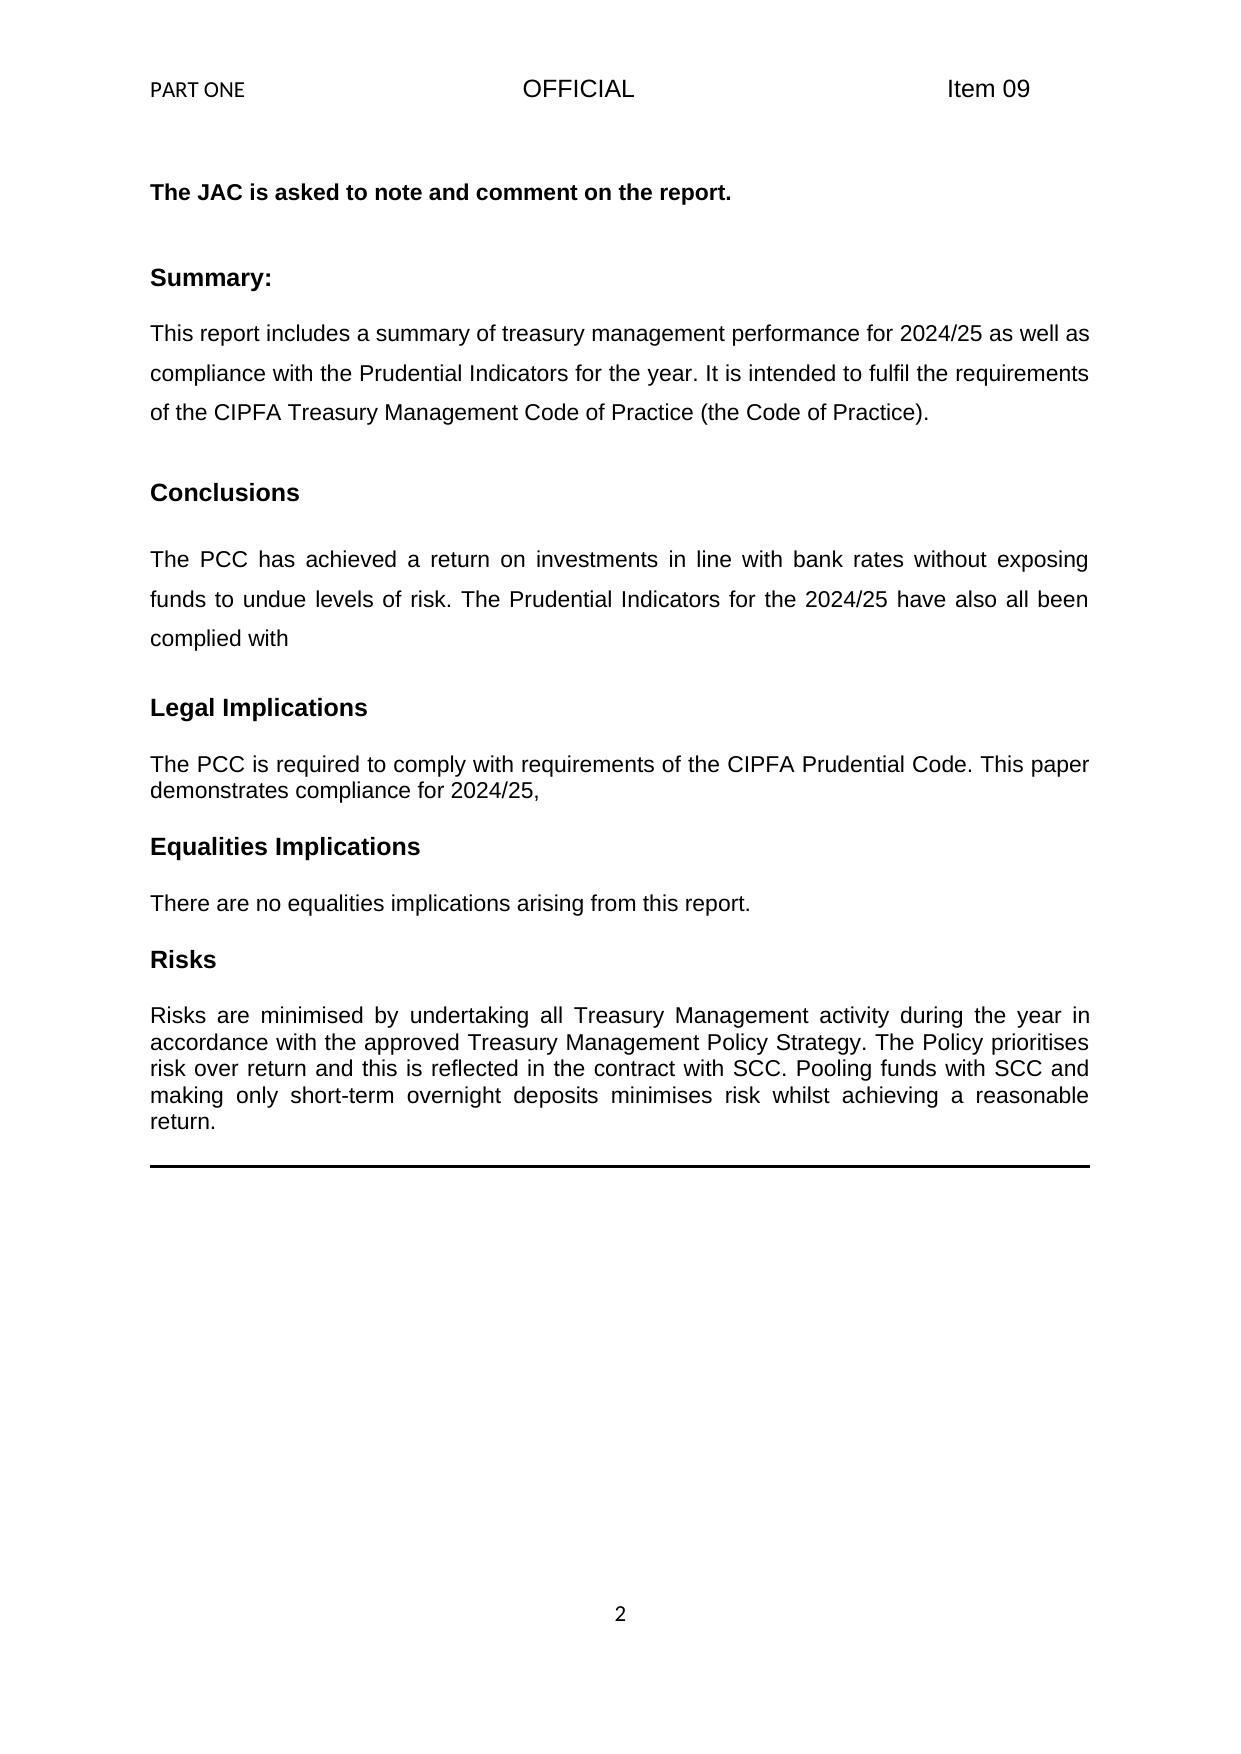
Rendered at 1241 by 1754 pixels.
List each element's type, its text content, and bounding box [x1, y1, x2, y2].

text Risks are minimised by undertaking all Treasury Management activity during the year in accordance with the approved Treasury Management Policy Strategy. The Policy prioritises risk over return and this is reflected in the contract with SCC. Pooling funds with SCC and making only short-term overnight deposits minimises risk whilst achieving a reasonable return. [150, 1002, 1090, 1134]
text Risks [150, 945, 1090, 974]
text The PCC is required to comply with requirements of the CIPFA Prudential Code. This paper demonstrates compliance for 2024/25, [150, 751, 1090, 804]
text Summary: [150, 263, 1090, 291]
text The JAC is asked to note and comment on the report. [150, 179, 1090, 205]
text Conclusions [150, 478, 1090, 507]
text Legal Implications [150, 693, 1090, 722]
text The PCC has achieved a return on investments in line with bank rates without exposing funds to undue levels of risk. The Prudential Indicators for the 2024/25 have also all been complied with [150, 546, 1090, 652]
text There are no equalities implications arising from this report. [150, 890, 1090, 916]
text Equalities Implications [150, 832, 1090, 861]
text This report includes a summary of treasury management performance for 2024/25 as well as compliance with the Prudential Indicators for the year. It is intended to fulfil the requirements of the CIPFA Treasury Management Code of Practice (the Code of Practice). [150, 320, 1090, 425]
